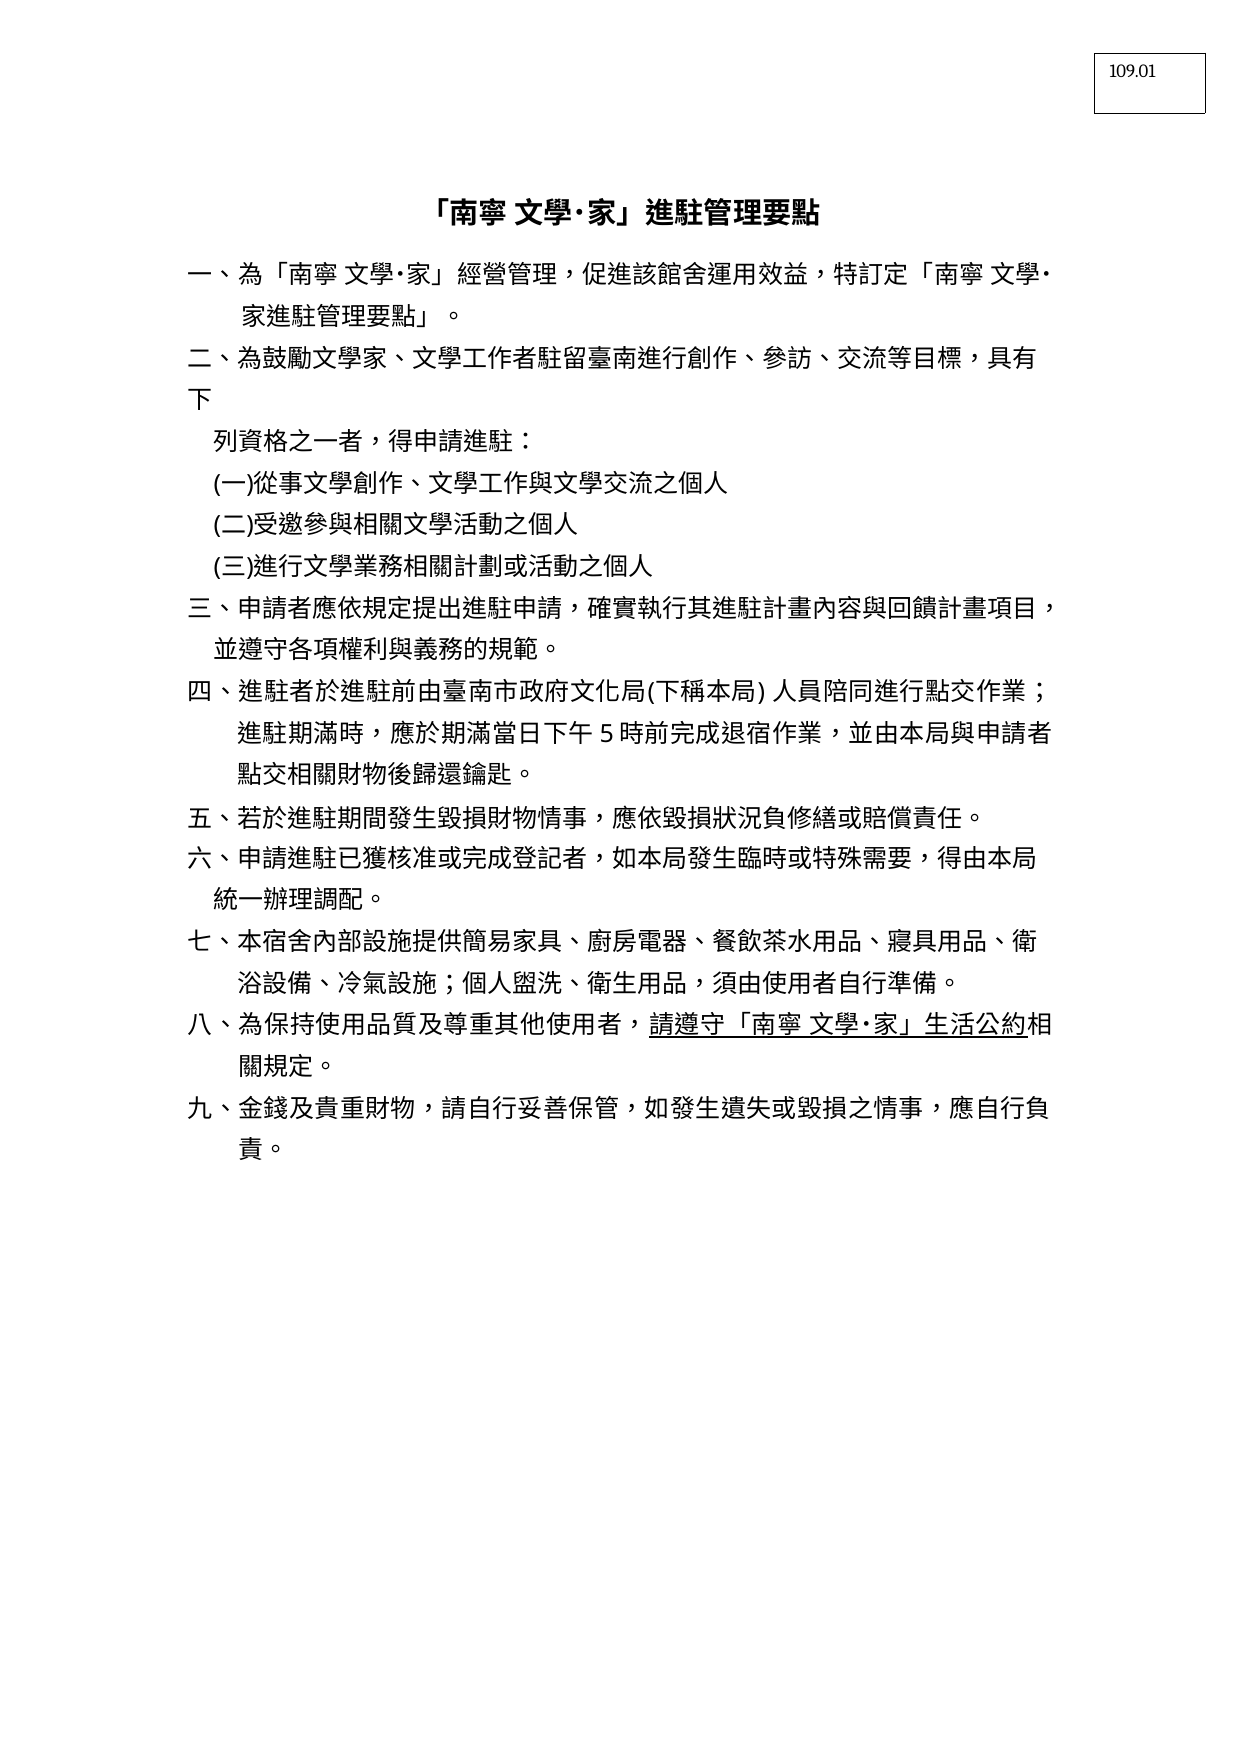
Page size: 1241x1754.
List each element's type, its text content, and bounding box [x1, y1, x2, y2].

text 三、申請者應依規定提出進駐申請，確實執行其進駐計畫內容與回饋計畫項目， [187, 585, 1053, 627]
text 「南寧 文學˙家」進駐管理要點 [187, 169, 1053, 252]
text 並遵守各項權利與義務的規範。 [187, 627, 1053, 669]
text 九、金錢及貴重財物，請自行妥善保管，如發生遺失或毀損之情事，應自行負責。 [187, 1085, 1053, 1169]
text 一、為「南寧 文學˙家」經營管理，促進該館舍運用效益，特訂定「南寧 文學˙家進駐管理要點」。 [188, 252, 1053, 335]
text 七、本宿舍內部設施提供簡易家具、廚房電器、餐飲茶水用品、寢具用品、衛浴設備、冷氣設施；個人盥洗、衛生用品，須由使用者自行準備。 [187, 919, 1053, 1002]
text 109.01 [1109, 60, 1190, 82]
text 八、為保持使用品質及尊重其他使用者，請遵守「南寧 文學˙家」生活公約相關規定。 [187, 1002, 1053, 1085]
text 統一辦理調配。 [187, 877, 1053, 919]
text 列資格之一者，得申請進駐： [187, 419, 1053, 460]
text 四、進駐者於進駐前由臺南市政府文化局(下稱本局) 人員陪同進行點交作業；進駐期滿時，應於期滿當日下午5時前完成退宿作業，並由本局與申請者點交相關財物後歸還鑰匙。 [187, 669, 1053, 794]
text (一)從事文學創作、文學工作與文學交流之個人 [187, 460, 1053, 502]
text 六、申請進駐已獲核准或完成登記者，如本局發生臨時或特殊需要，得由本局 [187, 835, 1053, 877]
text 五、若於進駐期間發生毀損財物情事，應依毀損狀況負修繕或賠償責任。 [187, 794, 1053, 835]
text (三)進行文學業務相關計劃或活動之個人 [187, 544, 1053, 585]
text (二)受邀參與相關文學活動之個人 [187, 502, 1053, 544]
text 二、為鼓勵文學家、文學工作者駐留臺南進行創作、參訪、交流等目標，具有下 [187, 335, 1053, 419]
